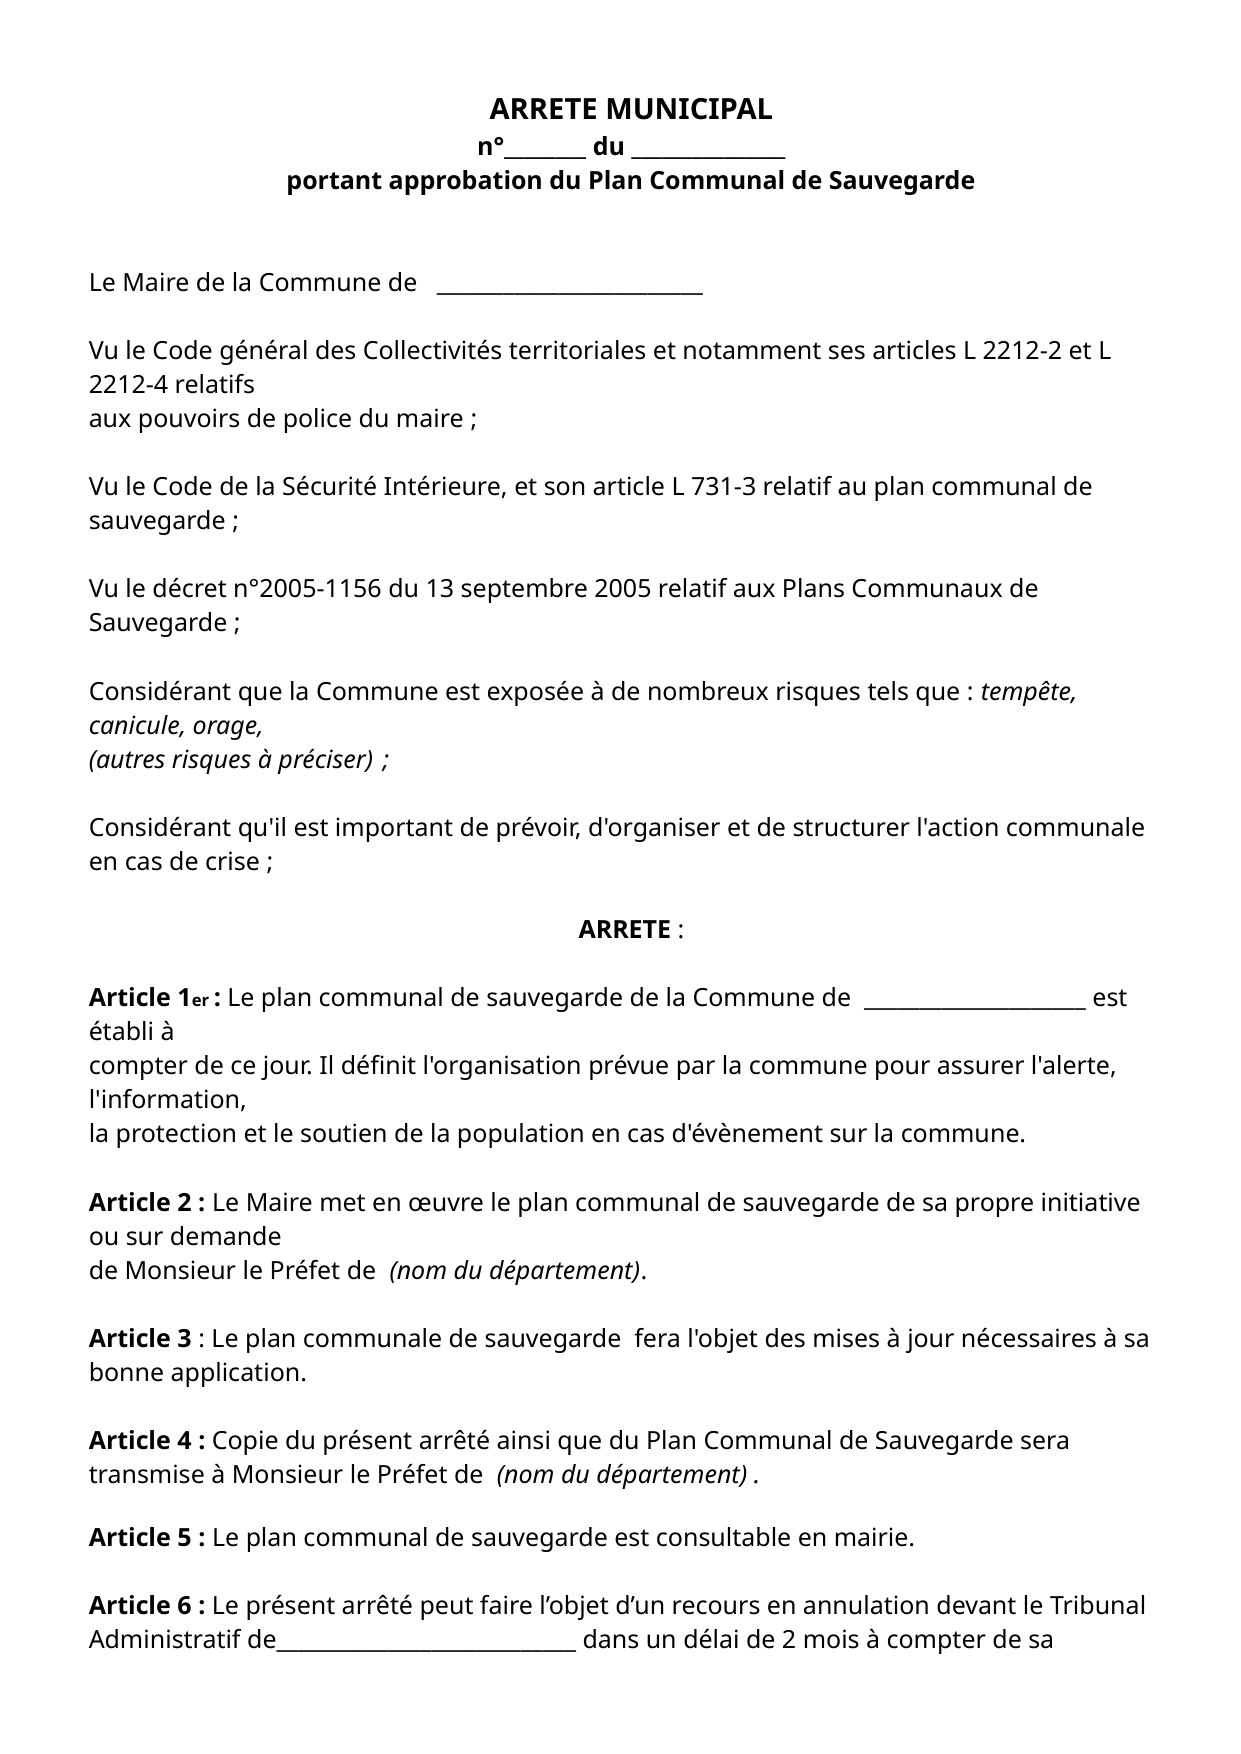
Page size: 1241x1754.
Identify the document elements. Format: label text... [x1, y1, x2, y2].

text Article 1er : Le plan communal de sauvegarde de la Commune de ____________________ est établi à [88, 980, 1174, 1048]
text Article 5 : Le plan communal de sauvegarde est consultable en mairie. [88, 1519, 1174, 1553]
text ARRETE : [88, 912, 1174, 946]
text Le Maire de la Commune de ________________________ [88, 264, 1174, 298]
text Considérant que la Commune est exposée à de nombreux risques tels que : tempête, canicule, orage, [88, 673, 1174, 741]
text la protection et le soutien de la population en cas d'évènement sur la commune. [88, 1116, 1174, 1150]
text Vu le Code général des Collectivités territoriales et notamment ses articles L 2212-2 et L 2212-4 relatifs [88, 333, 1174, 401]
text compter de ce jour. Il définit l'organisation prévue par la commune pour assurer l'alerte, l'information, [88, 1048, 1174, 1116]
text Vu le Code de la Sécurité Intérieure, et son article L 731-3 relatif au plan communal de sauvegarde ; [88, 469, 1174, 537]
text ARRETE MUNICIPAL [88, 88, 1174, 128]
text Considérant qu'il est important de prévoir, d'organiser et de structurer l'action communale en cas de crise ; [88, 809, 1174, 878]
text aux pouvoirs de police du maire ; [88, 401, 1174, 435]
text (autres risques à préciser) ; [88, 741, 1174, 775]
text de Monsieur le Préfet de (nom du département). [88, 1252, 1174, 1286]
text Article 4 : Copie du présent arrêté ainsi que du Plan Communal de Sauvegarde sera transmise à Monsieur le Préfet de (nom du département) . [88, 1423, 1174, 1491]
text Article 2 : Le Maire met en œuvre le plan communal de sauvegarde de sa propre initiative ou sur demande [88, 1184, 1174, 1252]
text n°________ du _______________ [88, 128, 1174, 162]
text Vu le décret n°2005-1156 du 13 septembre 2005 relatif aux Plans Communaux de Sauvegarde ; [88, 571, 1174, 639]
text portant approbation du Plan Communal de Sauvegarde [88, 162, 1174, 196]
text Article 3 : Le plan communale de sauvegarde fera l'objet des mises à jour nécessaires à sa bonne application. [88, 1320, 1174, 1388]
text Article 6 : Le présent arrêté peut faire l’objet d’un recours en annulation devant le Tribunal Administratif de___________________________ dans un délai de 2 mois à compter de sa [88, 1588, 1174, 1656]
